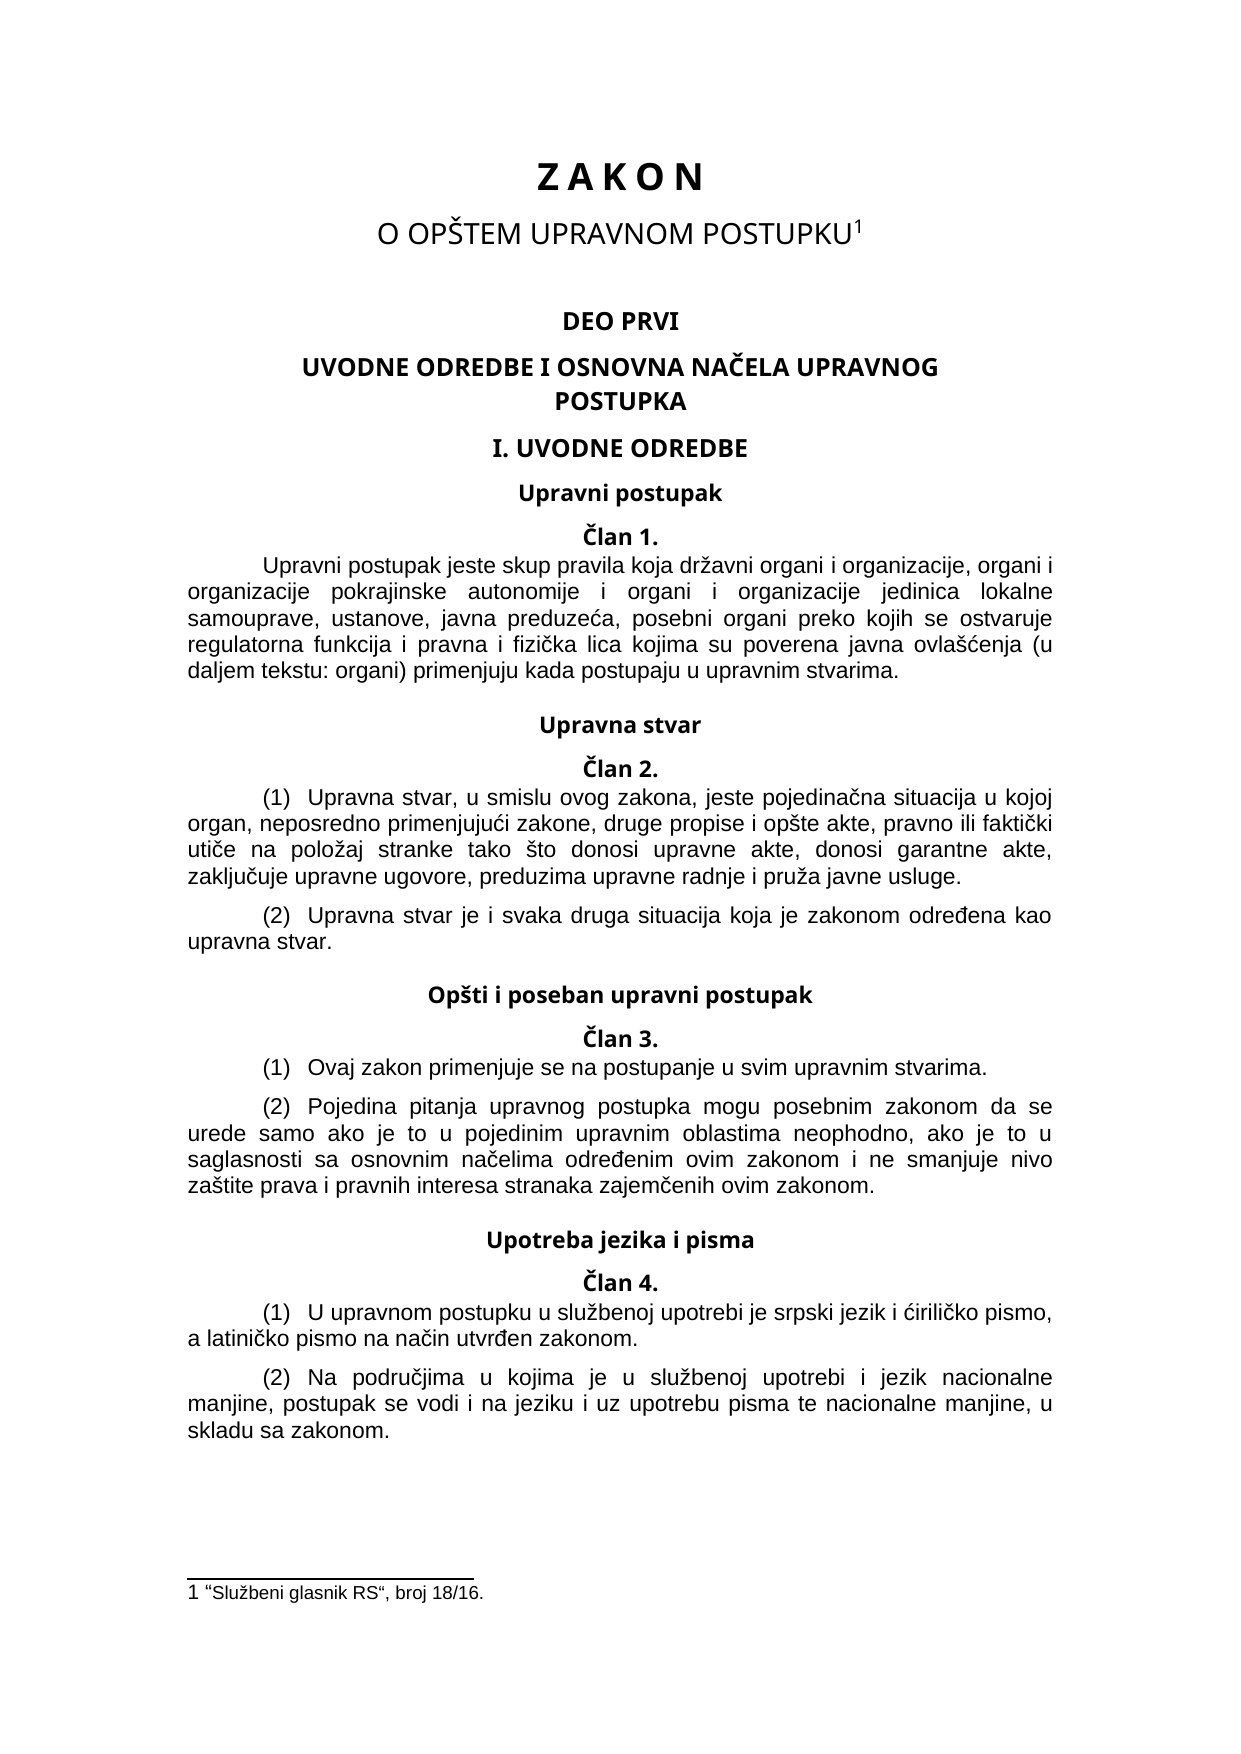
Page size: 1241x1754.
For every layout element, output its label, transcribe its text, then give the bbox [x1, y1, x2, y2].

text (2) Na područjima u kojima je u službenoj upotrebi i jezik nacionalne manjine, postupak se vodi i na jeziku i uz upotrebu pisma te nacionalne manjine, u skladu sa zakonom. [187, 1364, 1053, 1443]
text Član 2. [262, 752, 978, 784]
text DEO PRVI [262, 303, 978, 337]
text (2) Upravna stvar je i svaka druga situacija koja je zakonom određena kao upravna stvar. [187, 902, 1053, 954]
text Upravni postupak [262, 477, 978, 508]
text Opšti i poseban upravni postupak [262, 979, 978, 1011]
text (1) U upravnom postupku u službenoj upotrebi je srpski jezik i ćiriličko pismo, a latiničko pismo na način utvrđen zakonom. [187, 1299, 1053, 1351]
text UVODNE ODREDBE I OSNOVNA NAČELA UPRAVNOG POSTUPKA [262, 350, 978, 418]
text “Službeni glasnik RS“, broj 18/16. [187, 1579, 1053, 1603]
text Upravni postupak jeste skup pravila koja državni organi i organizacije, organi i organizacije pokrajinske autonomije i organi i organizacije jedinica lokalne samouprave, ustanove, javna preduzeća, posebni organi preko kojih se ostvaruje regulatorna funkcija i pravna i fizička lica kojima su poverena javna ovlašćenja (u daljem tekstu: organi) primenjuju kada postupaju u upravnim stvarima. [187, 552, 1053, 684]
text Član 3. [262, 1023, 978, 1054]
text Član 1. [262, 521, 978, 552]
text Z A K O N [262, 150, 978, 201]
text Upravna stvar [262, 709, 978, 740]
text O OPŠTEM UPRAVNOM POSTUPKU [262, 213, 978, 253]
text Član 4. [262, 1267, 978, 1299]
text Upotreba jezika i pisma [262, 1224, 978, 1255]
text i. uvodne ODREDBE [262, 430, 978, 464]
text (1) Upravna stvar, u smislu ovog zakona, jeste pojedinačna situacija u kojoj organ, neposredno primenjujući zakone, druge propise i opšte akte, pravno ili faktički utiče na položaj stranke tako što donosi upravne akte, donosi garantne akte, zaključuje upravne ugovore, preduzima upravne radnje i pruža javne usluge. [187, 784, 1053, 889]
text (1) Ovaj zakon primenjuje se na postupanje u svim upravnim stvarima. [187, 1054, 1053, 1081]
text (2) Pojedina pitanja upravnog postupka mogu posebnim zakonom da se urede samo ako je to u pojedinim upravnim oblastima neophodno, ako je to u saglasnosti sa osnovnim načelima određenim ovim zakonom i ne smanjuje nivo zaštite prava i pravnih interesa stranaka zajemčenih ovim zakonom. [187, 1093, 1053, 1199]
